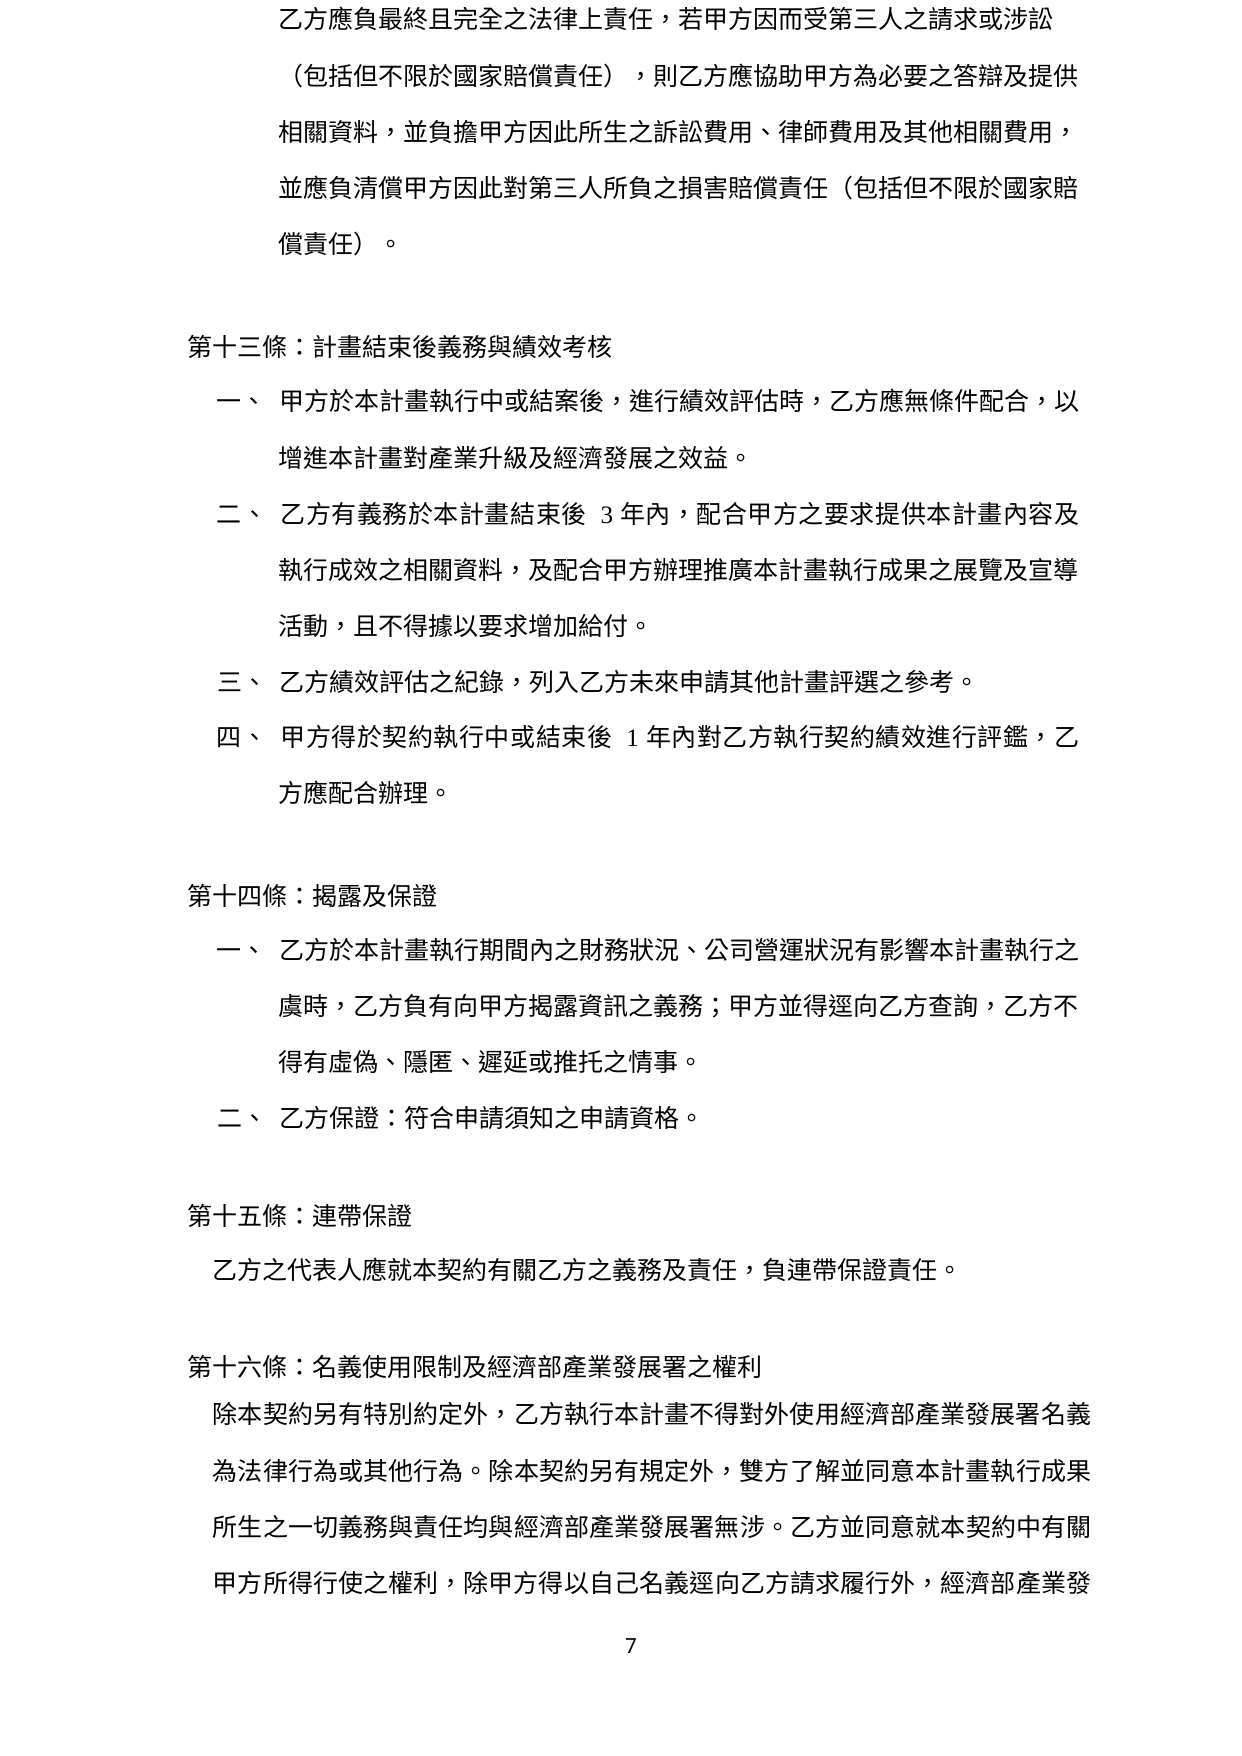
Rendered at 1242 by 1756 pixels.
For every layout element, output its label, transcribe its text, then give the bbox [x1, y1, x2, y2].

text 二、 乙方有義務於本計畫結束後 3 年內，配合甲方之要求提供本計畫內容及執行成效之相關資料，及配合甲方辦理推廣本計畫執行成果之展覽及宣導活動，且不得據以要求增加給付。 [217, 494, 1079, 643]
text 四、 甲方得於契約執行中或結束後 1 年內對乙方執行契約績效進行評鑑，乙方應配合辦理。 [217, 717, 1079, 809]
text 第十五條：連帶保證 [187, 1196, 1129, 1232]
text 三、 乙方績效評估之紀錄，列入乙方未來申請其他計畫評選之參考。 [217, 663, 1129, 699]
text 二、 乙方保證：符合申請須知之申請資格。 [217, 1099, 1129, 1135]
text 第十四條：揭露及保證 [187, 876, 1129, 912]
text 一、 甲方於本計畫執行中或結案後，進行績效評估時，乙方應無條件配合，以增進本計畫對產業升級及經濟發展之效益。 [217, 382, 1079, 474]
text 第十六條：名義使用限制及經濟部產業發展署之權利 [187, 1348, 1129, 1384]
text 第十三條：計畫結束後義務與績效考核 [187, 328, 1129, 364]
text 乙方應負最終且完全之法律上責任，若甲方因而受第三人之請求或涉訟（包括但不限於國家賠償責任），則乙方應協助甲方為必要之答辯及提供相關資料，並負擔甲方因此所生之訴訟費用、律師費用及其他相關費用， 並應負清償甲方因此對第三人所負之損害賠償責任（包括但不限於國家賠償責任）。 [217, 0, 1079, 261]
text 一、 乙方於本計畫執行期間內之財務狀況、公司營運狀況有影響本計畫執行之虞時，乙方負有向甲方揭露資訊之義務；甲方並得逕向乙方查詢，乙方不得有虛偽、隱匿、遲延或推托之情事。 [217, 930, 1079, 1079]
text 除本契約另有特別約定外，乙方執行本計畫不得對外使用經濟部產業發展署名義為法律行為或其他行為。除本契約另有規定外，雙方了解並同意本計畫執行成果所生之一切義務與責任均與經濟部產業發展署無涉。乙方並同意就本契約中有關甲方所得行使之權利，除甲方得以自己名義逕向乙方請求履行外，經濟部產業發 [213, 1395, 1093, 1599]
text 乙方之代表人應就本契約有關乙方之義務及責任，負連帶保證責任。 [213, 1250, 1129, 1287]
